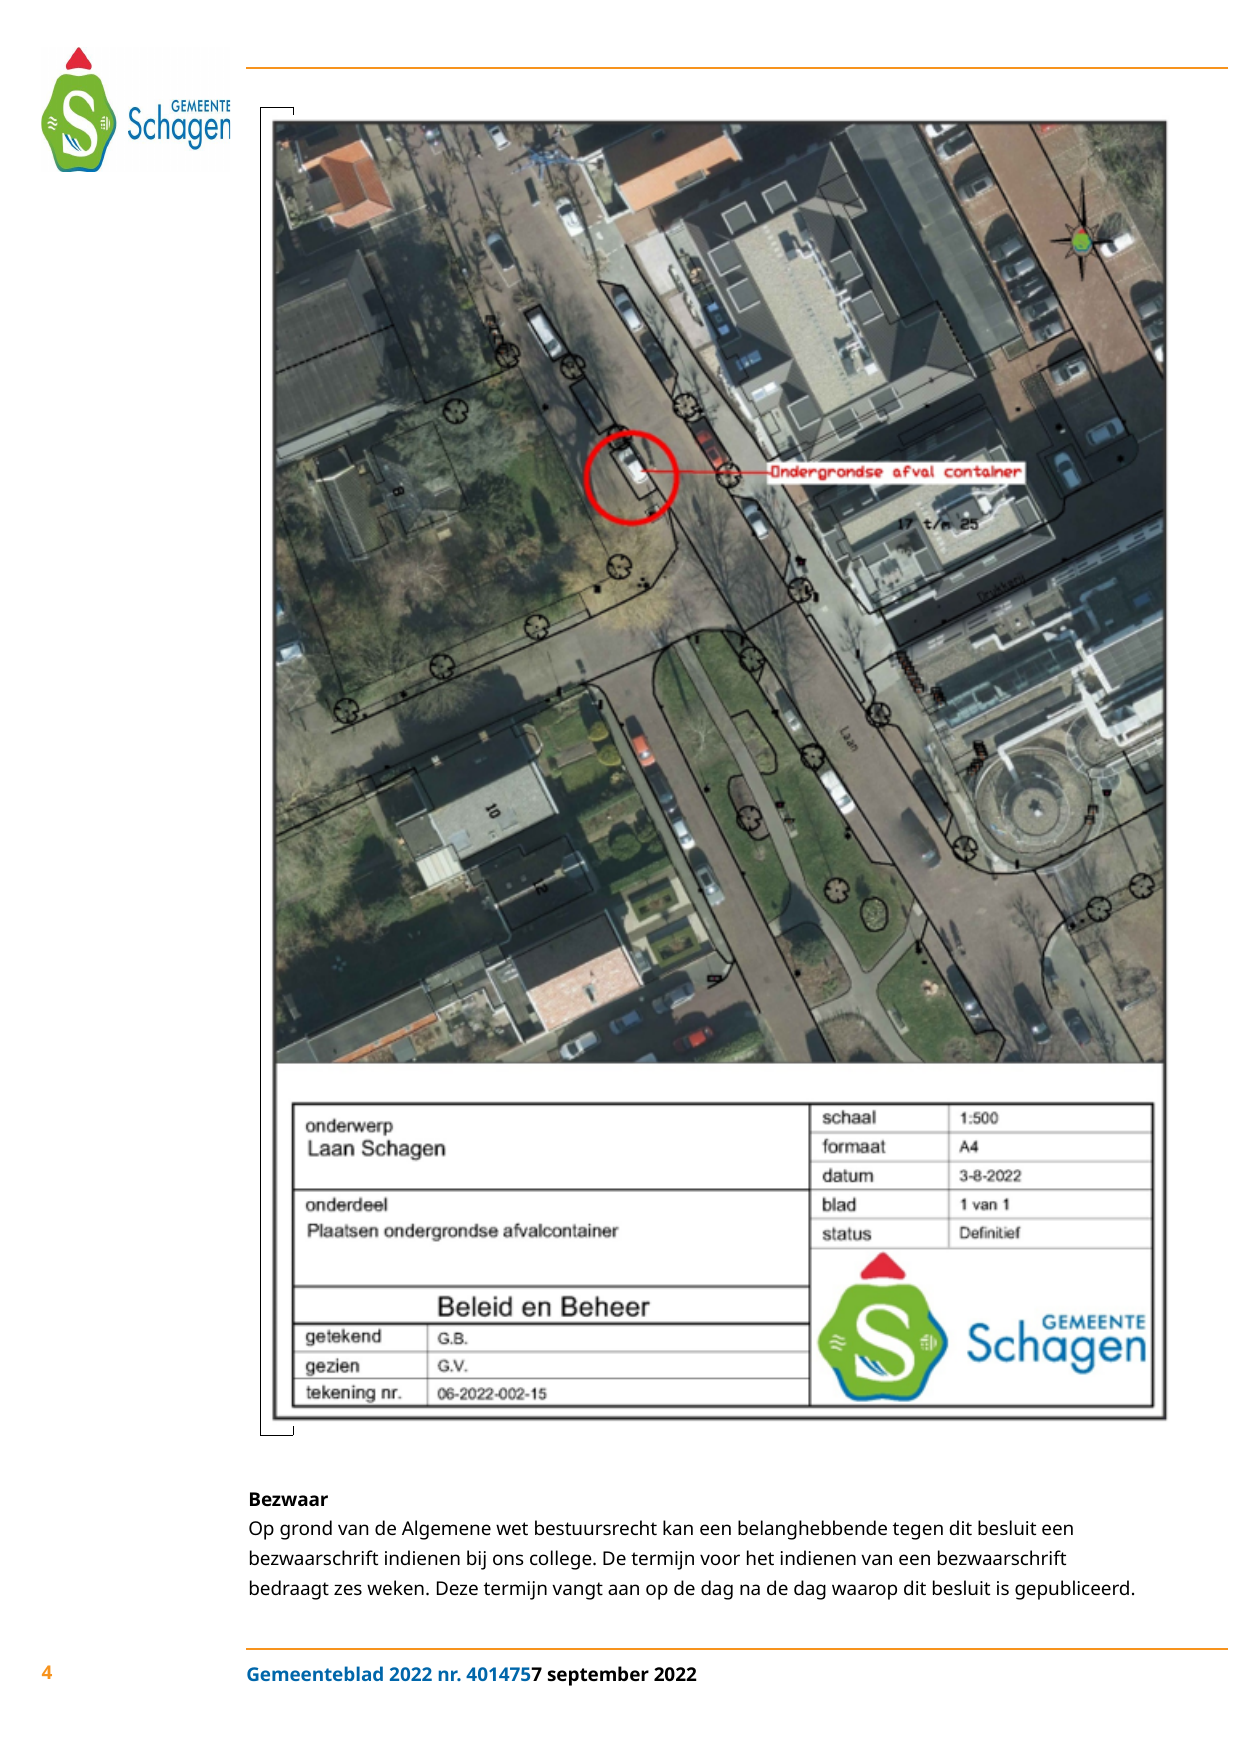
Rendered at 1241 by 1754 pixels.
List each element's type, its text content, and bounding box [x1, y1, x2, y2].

picture [268, 115, 1173, 1426]
text Bezwaar [248, 1486, 1152, 1512]
text Op grond van de Algemene wet bestuursrecht kan een belanghebbende tegen dit besluit een bezwaarschrift indienen bij ons college. De termijn voor het indienen van een bezwaarschrift bedraagt zes weken. Deze termijn vangt aan op de dag na de dag waarop dit besluit is gepubliceerd. [248, 1516, 1152, 1600]
picture [41, 47, 231, 172]
